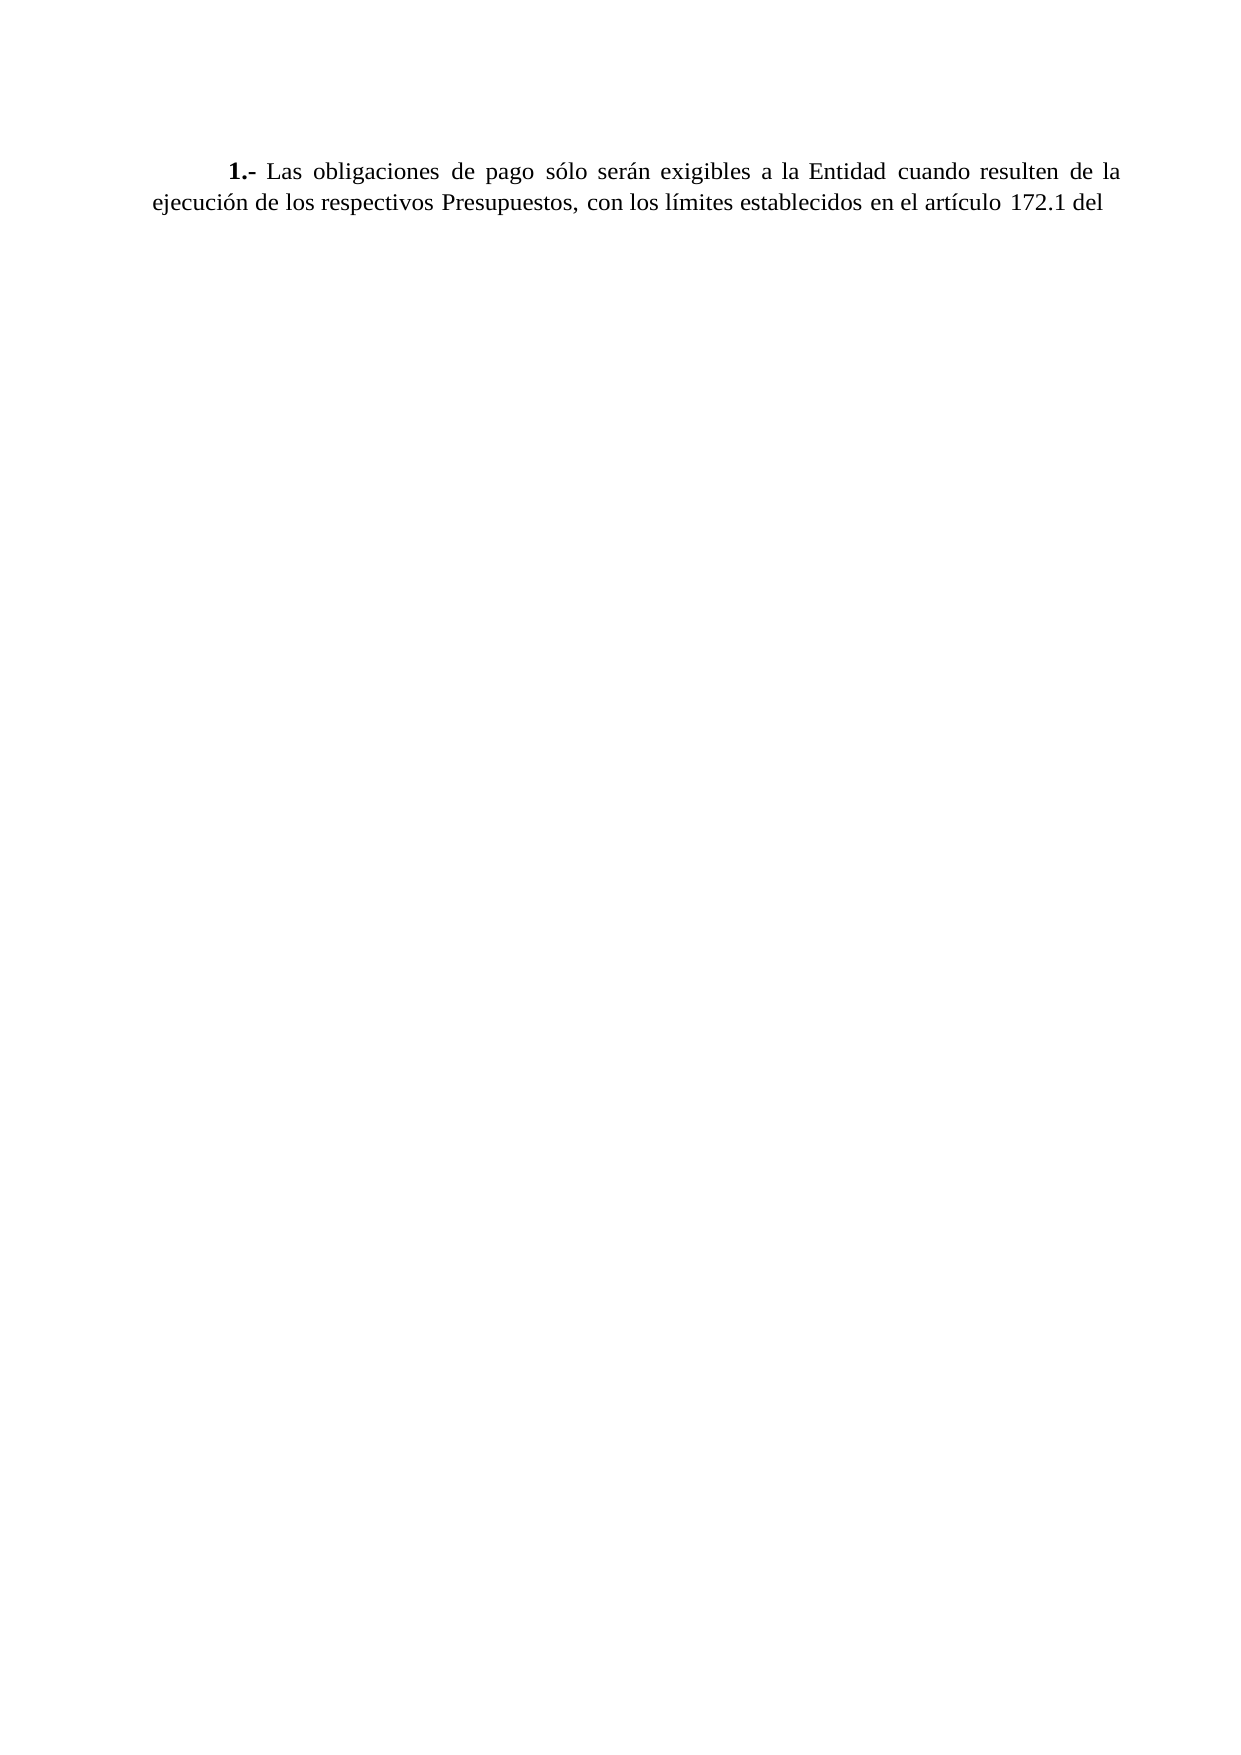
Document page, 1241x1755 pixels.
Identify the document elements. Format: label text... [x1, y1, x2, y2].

text 1.- Las obligaciones de pago sólo serán exigibles a la Entidad cuando resulten de la ejecución de los respectivos Presupuestos, con los límites establecidos en el artículo 172.1 del [152, 156, 1121, 215]
